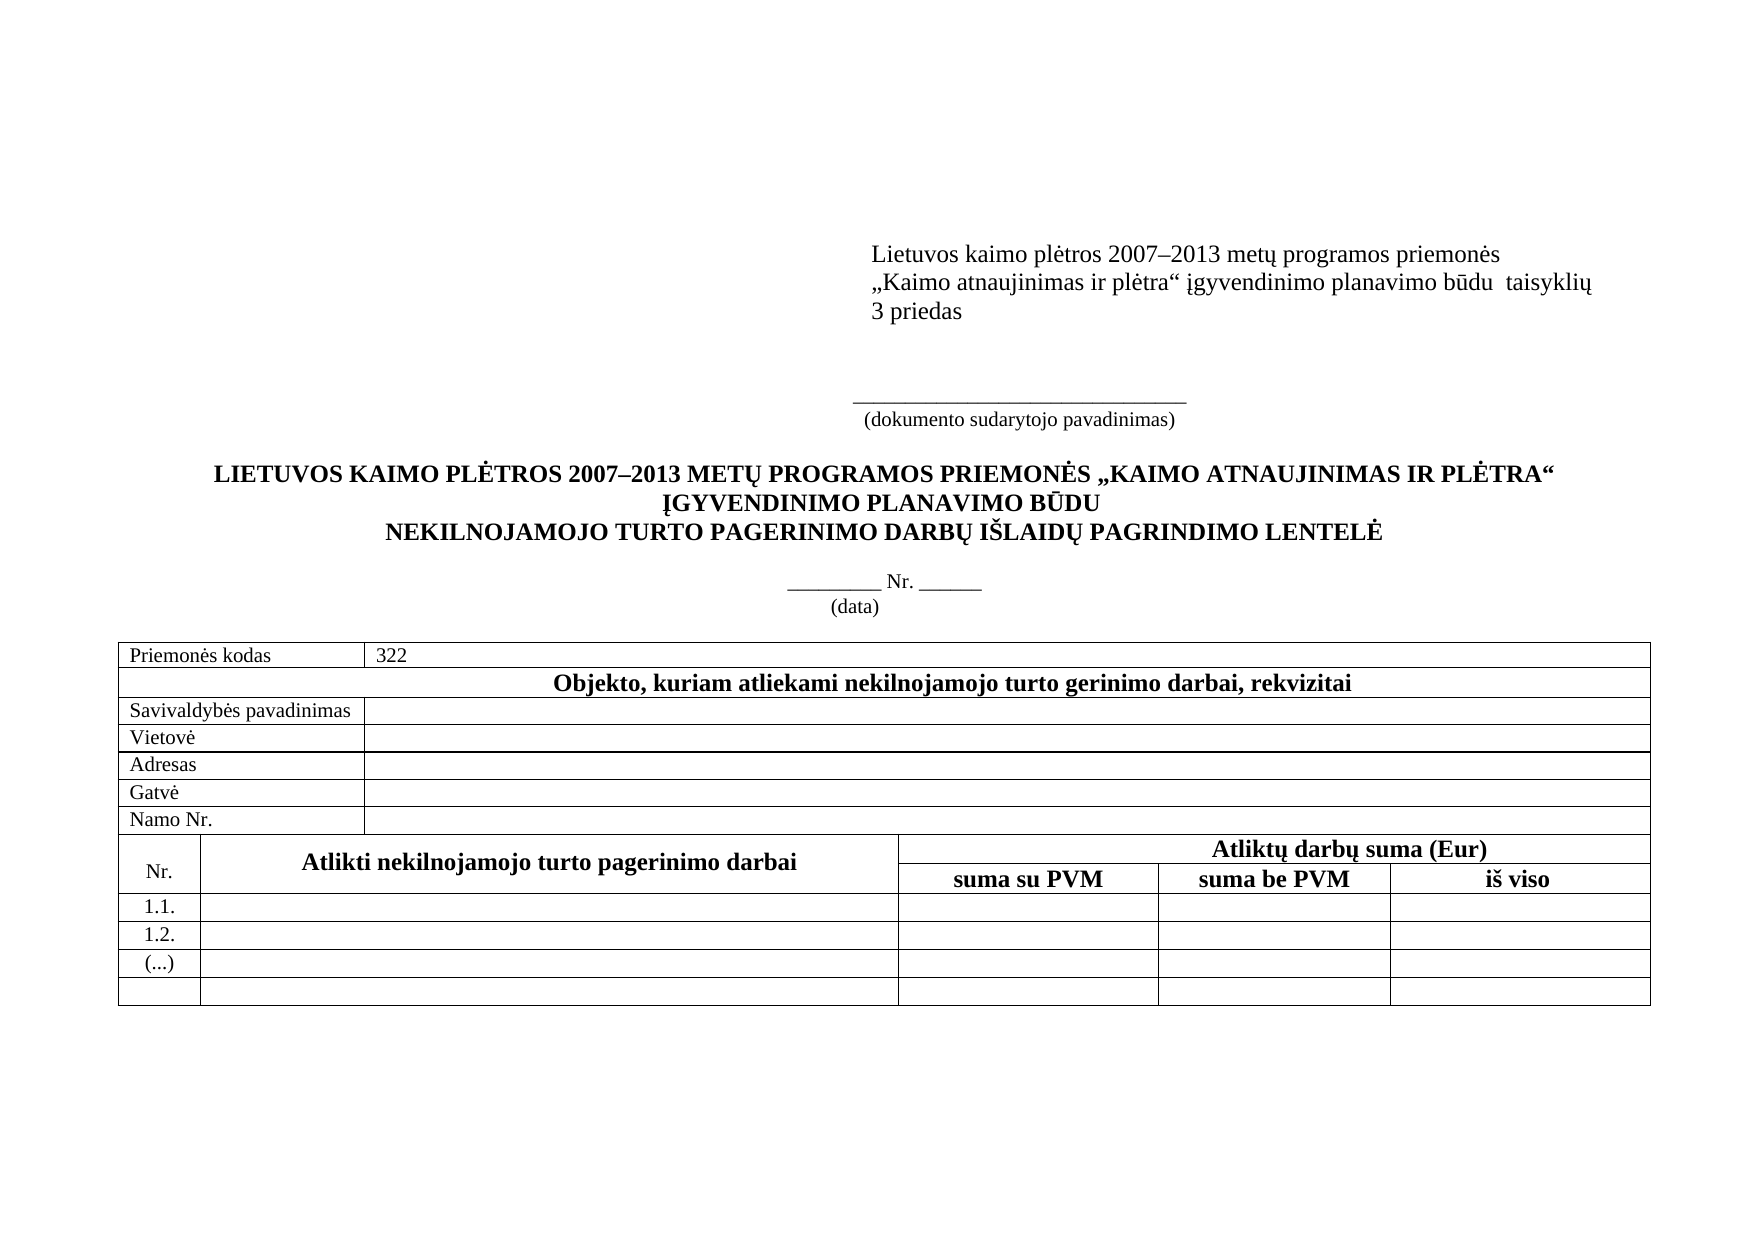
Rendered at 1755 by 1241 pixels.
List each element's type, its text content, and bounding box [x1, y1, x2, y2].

table_header 322 [365, 643, 1650, 667]
text Lietuvos kaimo plėtros 2007–2013 metų programos priemonės [118, 239, 1651, 267]
text LIETUVOS KAIMO PLĖTROS 2007–2013 METŲ PROGRAMOS PRIEMONĖS „KAIMO ATNAUJINIMAS IR PLĖTRA“ ĮGYVENDINIMO PLANAVIMO BŪDU [118, 459, 1651, 517]
table_cell [1391, 894, 1650, 921]
table_cell suma su PVM [899, 864, 1158, 893]
table_cell [1391, 922, 1650, 949]
table_cell [899, 978, 1158, 1005]
table_cell [1159, 978, 1390, 1005]
table_cell [1159, 950, 1390, 977]
table_cell 1.1. [119, 894, 200, 921]
table_cell Gatvė [119, 780, 364, 806]
table_cell [119, 978, 200, 1005]
text _________ Nr. ______ [118, 569, 1651, 593]
text NEKILNOJAMOJO TURTO PAGERINIMO DARBŲ IŠLAIDŲ PAGRINDIMO LENTELĖ [118, 517, 1651, 546]
table_cell Adresas [119, 753, 364, 779]
table_cell [1391, 978, 1650, 1005]
table_cell [365, 753, 1650, 779]
table_cell [365, 725, 1650, 751]
table_cell 1.2. [119, 922, 200, 949]
table_cell [201, 978, 898, 1005]
text 3 priedas [118, 296, 1651, 325]
table_cell [1159, 922, 1390, 949]
table_cell [201, 894, 898, 921]
table_cell (...) [119, 950, 200, 977]
table_cell [899, 894, 1158, 921]
table_cell iš viso [1391, 864, 1650, 893]
text „Kaimo atnaujinimas ir plėtra“ įgyvendinimo planavimo būdu taisyklių [118, 267, 1651, 296]
table_cell Objekto, kuriam atliekami nekilnojamojo turto gerinimo darbai, rekvizitai [119, 668, 1650, 697]
table_cell [201, 922, 898, 949]
text (data) [59, 593, 1651, 618]
table_cell Vietovė [119, 725, 364, 751]
table_cell Atliktų darbų suma (Eur) [899, 835, 1650, 863]
table_cell Savivaldybės pavadinimas [119, 698, 364, 724]
table_cell [201, 950, 898, 977]
table_cell [899, 922, 1158, 949]
table_cell [365, 807, 1650, 833]
table_cell Nr. [119, 835, 200, 893]
text ________________________________ [253, 382, 1651, 406]
table_cell suma be PVM [1159, 864, 1390, 893]
table_cell Atlikti nekilnojamojo turto pagerinimo darbai [201, 835, 898, 893]
table_cell Namo Nr. [119, 807, 364, 833]
table_cell [365, 780, 1650, 806]
table_cell [1159, 894, 1390, 921]
table_header Priemonės kodas [119, 643, 364, 667]
table_cell [899, 950, 1158, 977]
table_cell [365, 698, 1650, 724]
text (dokumento sudarytojo pavadinimas) [253, 406, 1651, 431]
table_cell [1391, 950, 1650, 977]
